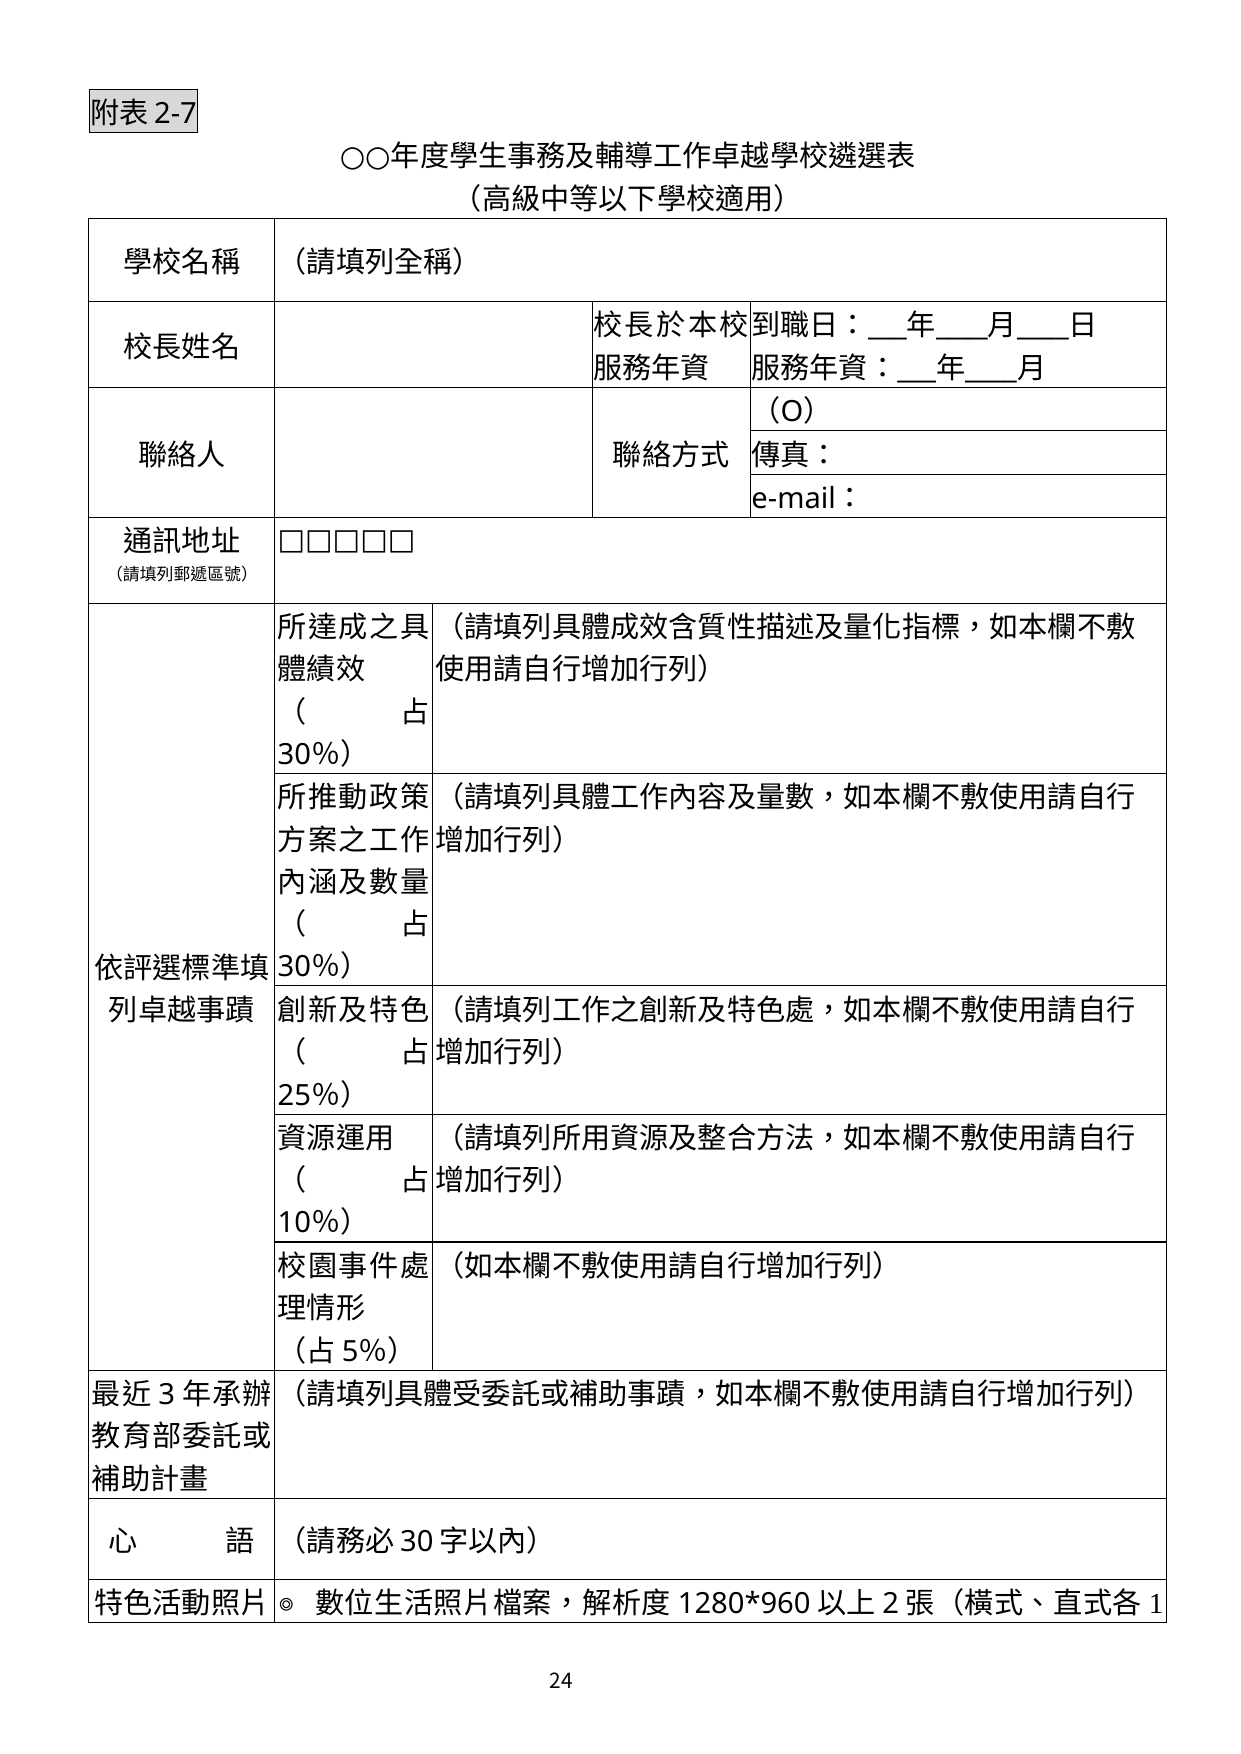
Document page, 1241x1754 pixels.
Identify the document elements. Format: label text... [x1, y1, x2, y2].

table_cell （請務必30字以內） [275, 1499, 1166, 1579]
table_cell [275, 388, 592, 517]
table_cell e-mail： [751, 475, 1166, 517]
table_header ○○年度學生事務及輔導工作卓越學校遴選表 （高級中等以下學校適用） [89, 133, 1166, 218]
table_cell （請填列工作之創新及特色處，如本欄不敷使用請自行增加行列） [433, 986, 1166, 1113]
table_cell 所達成之具體績效 （占30％） [275, 604, 432, 773]
table_cell [275, 302, 592, 387]
text [198, 89, 1166, 133]
table_cell （請填列具體受委託或補助事蹟，如本欄不敷使用請自行增加行列） [275, 1371, 1166, 1497]
table_cell 通訊地址 （請填列郵遞區號） [89, 518, 274, 602]
table_cell 資源運用 （占10％） [275, 1115, 432, 1241]
table_cell □□□□□ [275, 518, 1166, 602]
table_cell 到職日：___年____月____日 服務年資：___年____月 [751, 302, 1166, 387]
table_cell 數位生活照片檔案，解析度1280*960以上2張（橫式、直式各1 [275, 1580, 1166, 1622]
table_cell 學校名稱 [89, 219, 274, 301]
text 附表2-7 [90, 90, 197, 132]
table_cell 校園事件處理情形 （占5％） [275, 1243, 432, 1369]
table_cell （O） [751, 388, 1166, 430]
table_cell （請填列具體工作內容及量數，如本欄不敷使用請自行增加行列） [433, 774, 1166, 985]
table_cell 校長於本校服務年資 [593, 302, 750, 387]
table_cell 所推動政策方案之工作內涵及數量（占30％） [275, 774, 432, 985]
table_cell 最近3年承辦教育部委託或補助計畫 [89, 1371, 274, 1497]
table_cell 聯絡人 [89, 388, 274, 517]
table_cell 特色活動照片 [89, 1580, 274, 1622]
table_cell 心 語 [89, 1499, 274, 1579]
table_cell 傳真： [751, 431, 1166, 473]
table_cell 創新及特色（占25％） [275, 986, 432, 1113]
table_cell （如本欄不敷使用請自行增加行列） [433, 1243, 1166, 1369]
table_cell 聯絡方式 [593, 388, 750, 517]
table_cell （請填列全稱） [275, 219, 1166, 301]
table_cell （請填列具體成效含質性描述及量化指標，如本欄不敷使用請自行增加行列） [433, 604, 1166, 773]
table_cell 依評選標準填列卓越事蹟 [89, 604, 274, 1369]
table_cell 校長姓名 [89, 302, 274, 387]
table_cell （請填列所用資源及整合方法，如本欄不敷使用請自行增加行列） [433, 1115, 1166, 1241]
